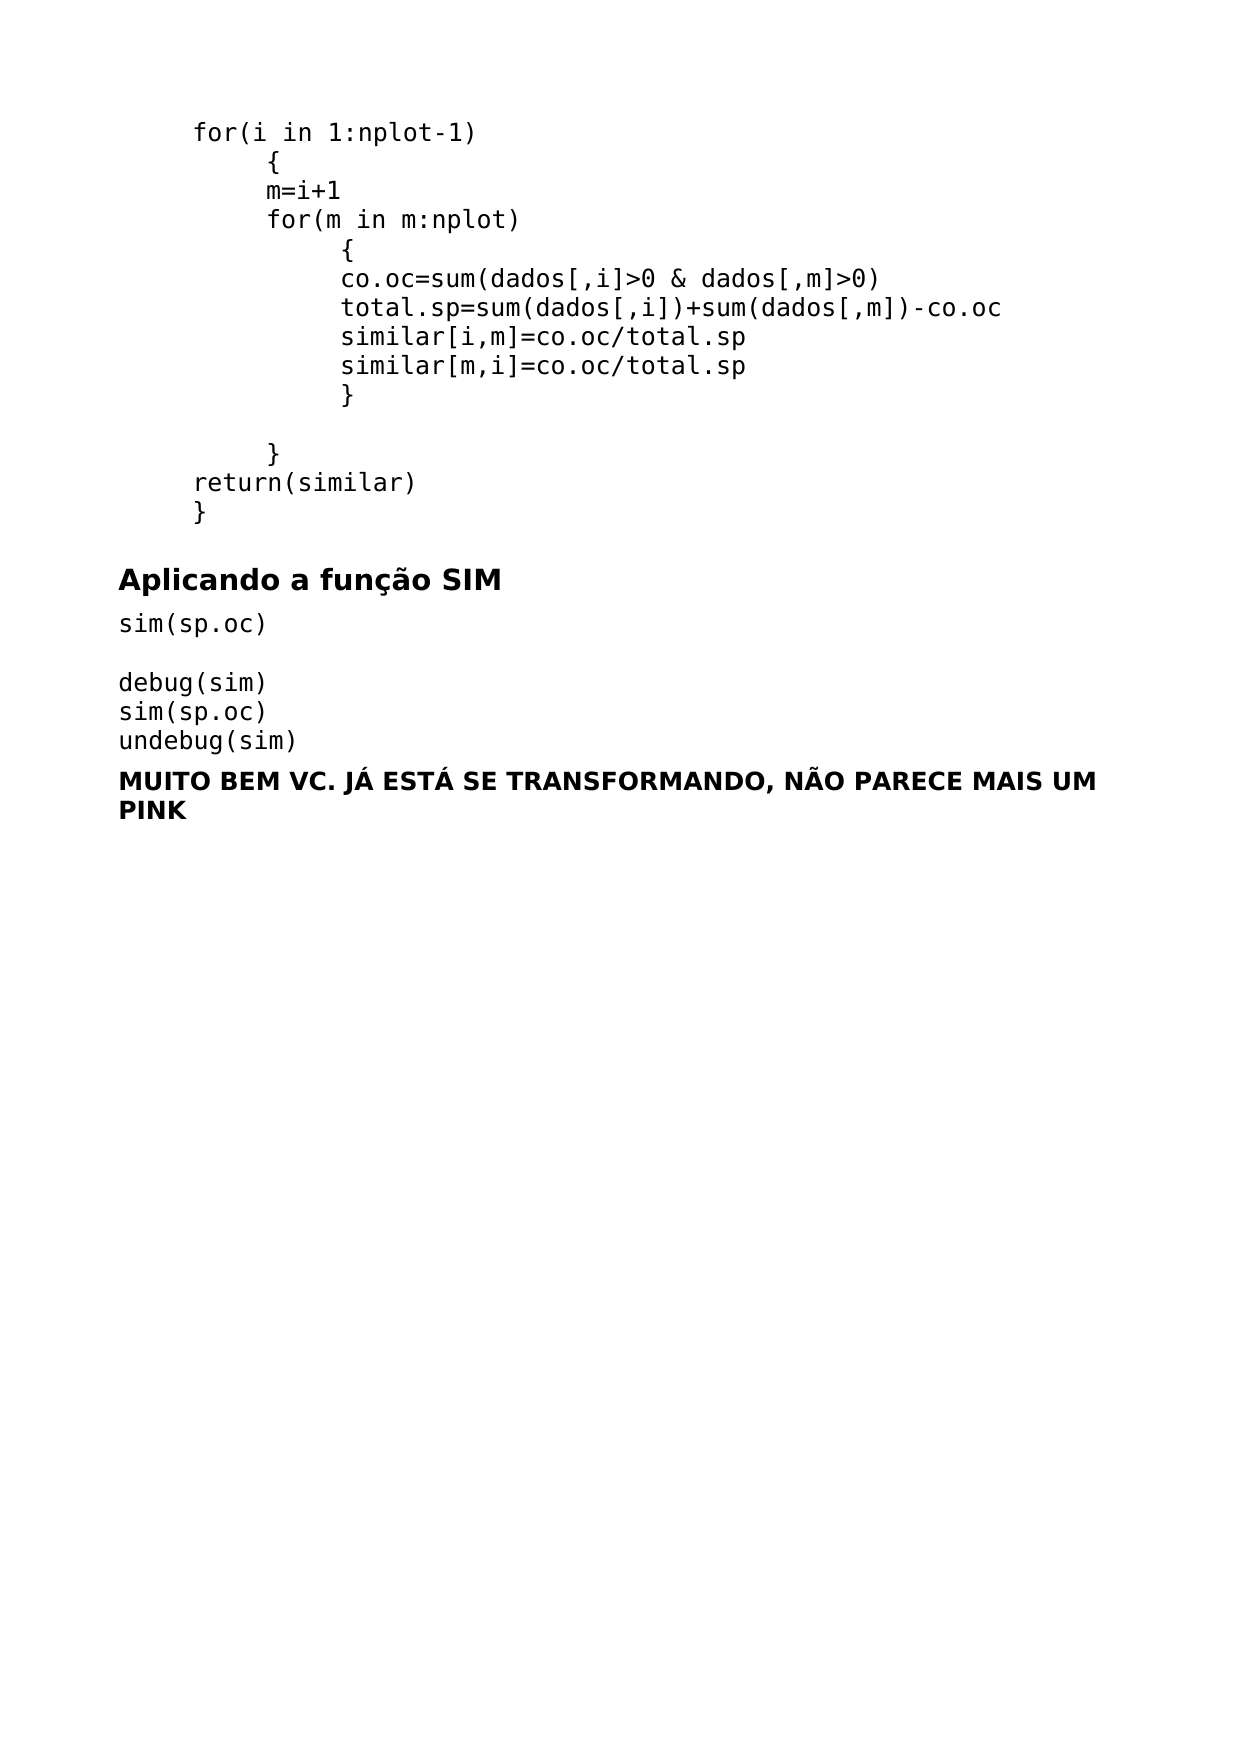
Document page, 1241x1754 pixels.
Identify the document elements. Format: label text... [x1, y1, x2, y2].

text for(i in 1:nplot-1) { m=i+1 for(m in m:nplot) { co.oc=sum(dados[,i]>0 & dados[,m]>0) total.sp=sum(dados[,i])+sum(dados[,m])-co.oc similar[i,m]=co.oc/total.sp similar[m,i]=co.oc/total.sp } } return(similar) } [118, 118, 1122, 526]
text MUITO BEM VC. JÁ ESTÁ SE TRANSFORMANDO, NÃO PARECE MAIS UM PINK [118, 767, 1122, 826]
subtitle Aplicando a função SIM [118, 563, 1122, 597]
text sim(sp.oc) debug(sim) sim(sp.oc) undebug(sim) [118, 610, 1122, 756]
